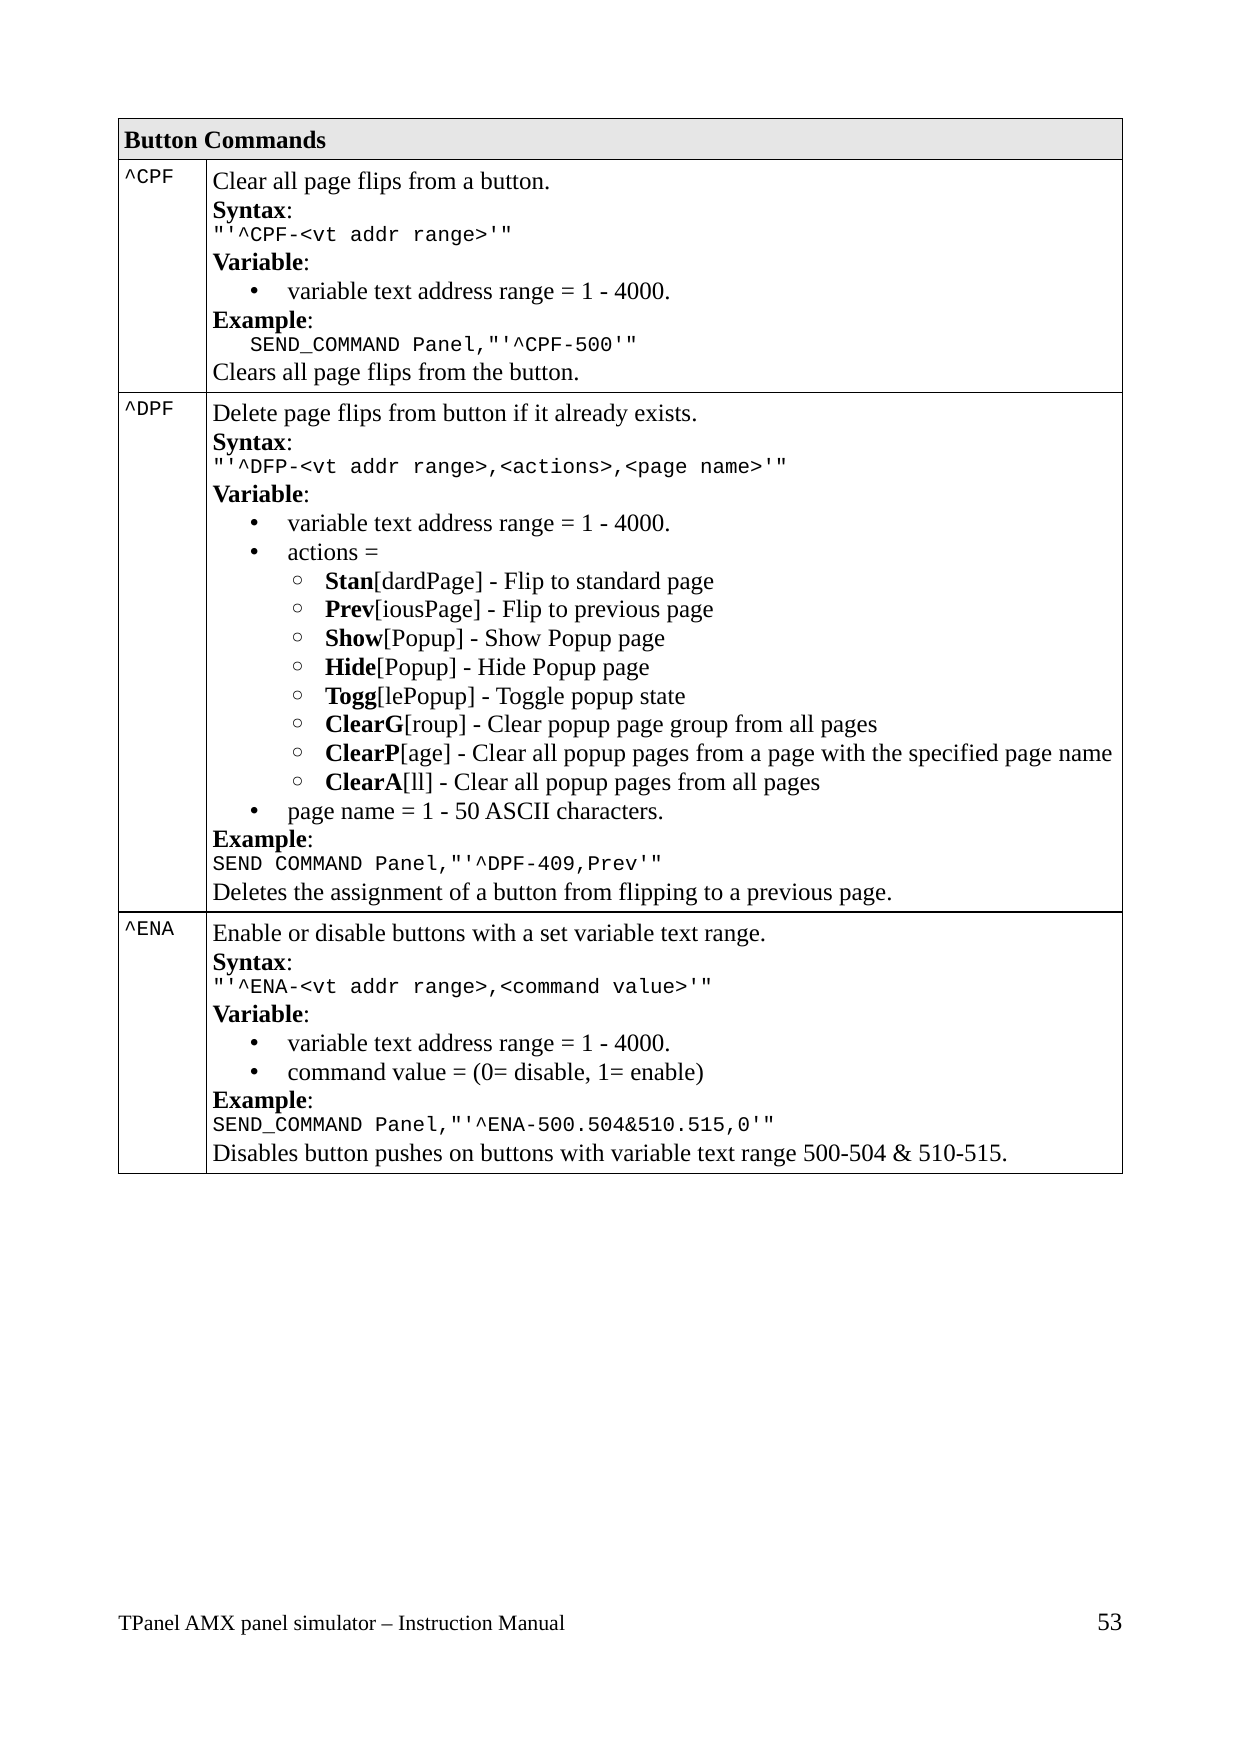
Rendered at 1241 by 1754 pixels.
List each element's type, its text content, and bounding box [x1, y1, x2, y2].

table_cell Clear all page flips from a button. Syntax: "'^CPF-<vt addr range>'" Variable: variable text address range = 1 - 4000. Example: SEND_COMMAND Panel,"'^CPF-500'" Clears all page flips from the button. [207, 160, 1122, 392]
table_cell Delete page flips from button if it already exists. Syntax: "'^DFP-<vt addr range>,<actions>,<page name>'" Variable: variable text address range = 1 - 4000. actions = Stan[dardPage] - Flip to standard page Prev[iousPage] - Flip to previous page Show[Popup] - Show Popup page Hide[Popup] - Hide Popup page Togg[lePopup] - Toggle popup state ClearG[roup] - Clear popup page group from all pages ClearP[age] - Clear all popup pages from a page with the specified page name ClearA[ll] - Clear all popup pages from all pages page name = 1 - 50 ASCII characters. Example: SEND COMMAND Panel,"'^DPF-409,Prev'" Deletes the assignment of a button from flipping to a previous page. [207, 393, 1122, 911]
table_cell ^ENA [119, 913, 206, 1172]
table_header Button Commands [119, 119, 1122, 159]
table_cell ^CPF [119, 160, 206, 392]
table_cell Enable or disable buttons with a set variable text range. Syntax: "'^ENA-<vt addr range>,<command value>'" Variable: variable text address range = 1 - 4000. command value = (0= disable, 1= enable) Example: SEND_COMMAND Panel,"'^ENA-500.504&510.515,0'" Disables button pushes on buttons with variable text range 500-504 & 510-515. [207, 913, 1122, 1172]
table_cell ^DPF [119, 393, 206, 911]
